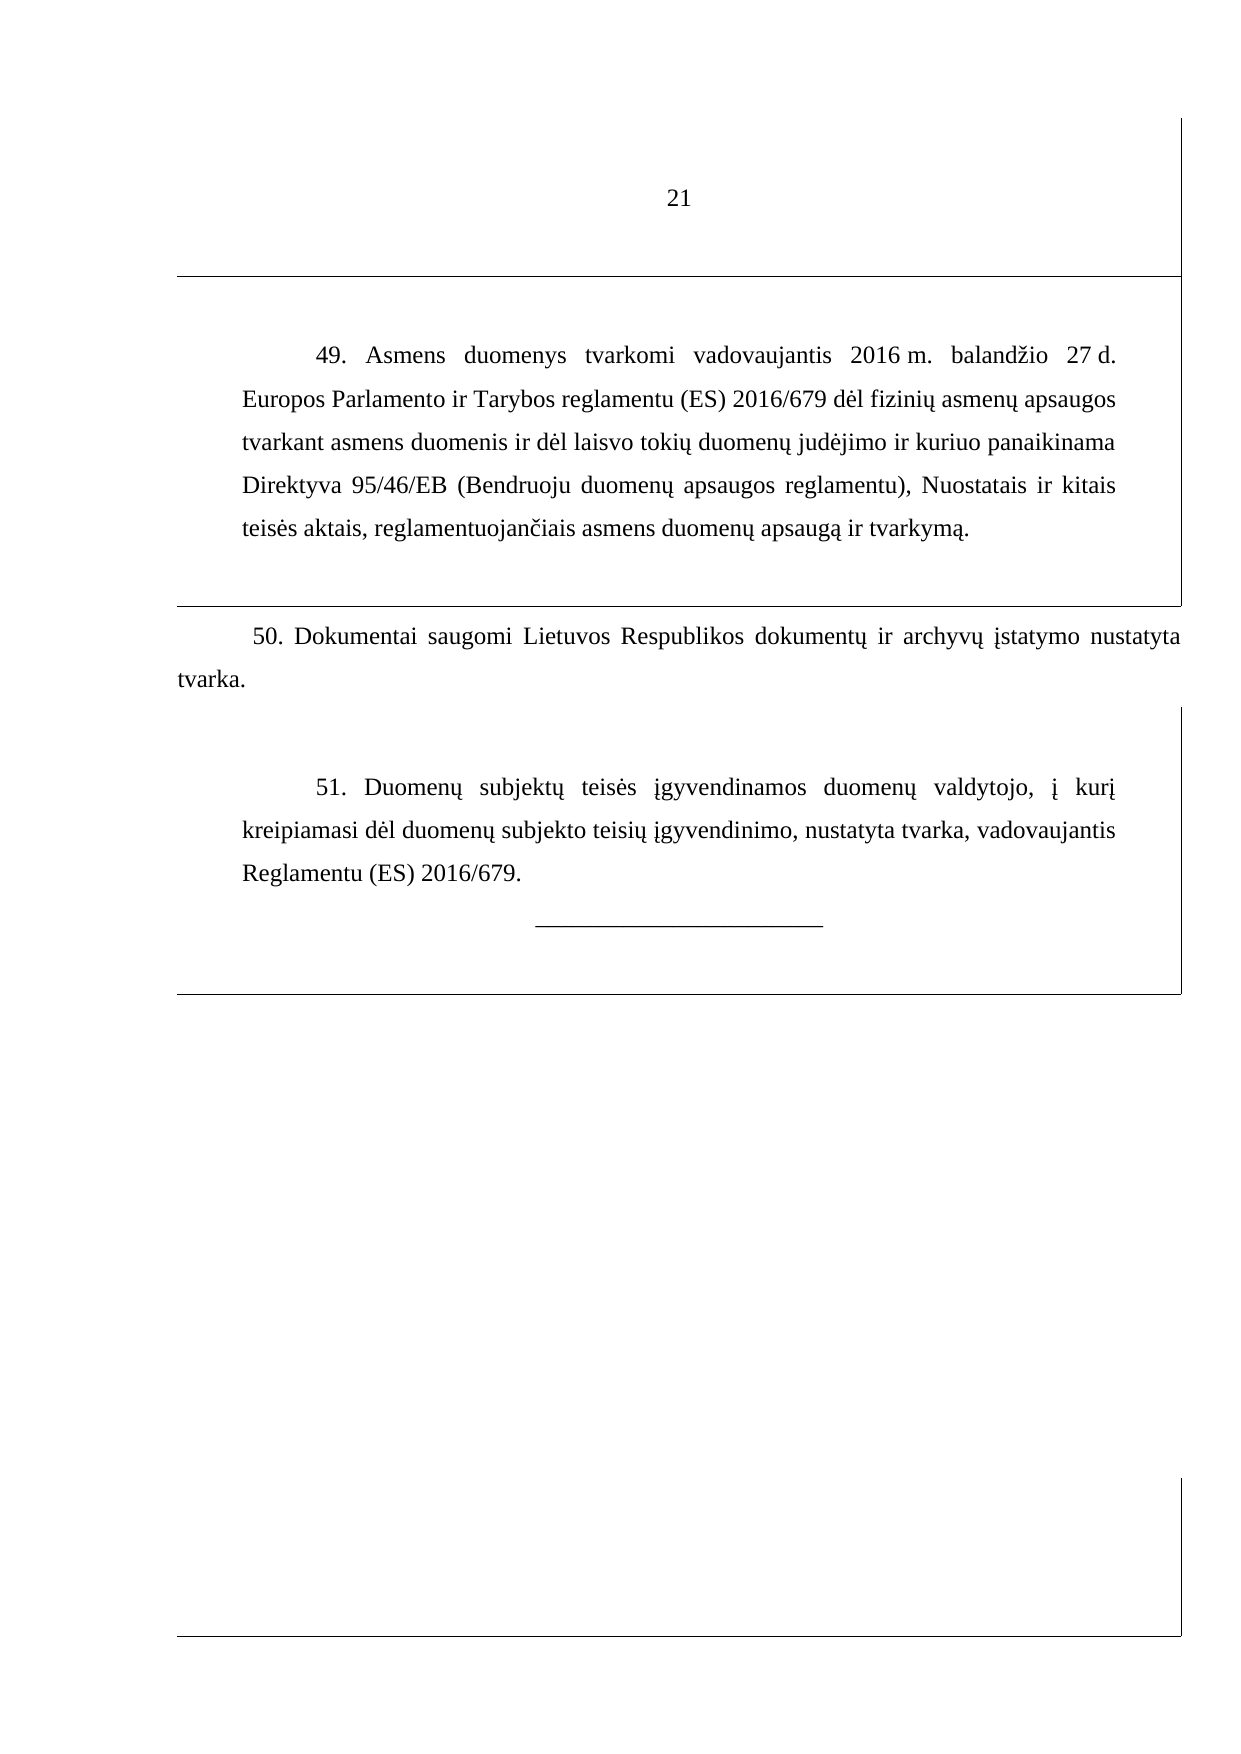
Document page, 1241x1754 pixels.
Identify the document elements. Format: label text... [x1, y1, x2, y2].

text _______________________ [177, 836, 1181, 994]
text 51. Duomenų subjektų teisės įgyvendinamos duomenų valdytojo, į kurį kreipiamasi dėl duomenų subjekto teisių įgyvendinimo, nustatyta tvarka, vadovaujantis Reglamentu (ES) 2016/679. [177, 707, 1181, 836]
text 49. Asmens duomenys tvarkomi vadovaujantis 2016 m. balandžio 27 d. Europos Parlamento ir Tarybos reglamentu (ES) 2016/679 dėl fizinių asmenų apsaugos tvarkant asmens duomenis ir dėl laisvo tokių duomenų judėjimo ir kuriuo panaikinama Direktyva 95/46/EB (Bendruoju duomenų apsaugos reglamentu), Nuostatais ir kitais teisės aktais, reglamentuojančiais asmens duomenų apsaugą ir tvarkymą. [177, 276, 1181, 606]
text 50. Dokumentai saugomi Lietuvos Respublikos dokumentų ir archyvų įstatymo nustatyta tvarka. [177, 621, 1181, 693]
